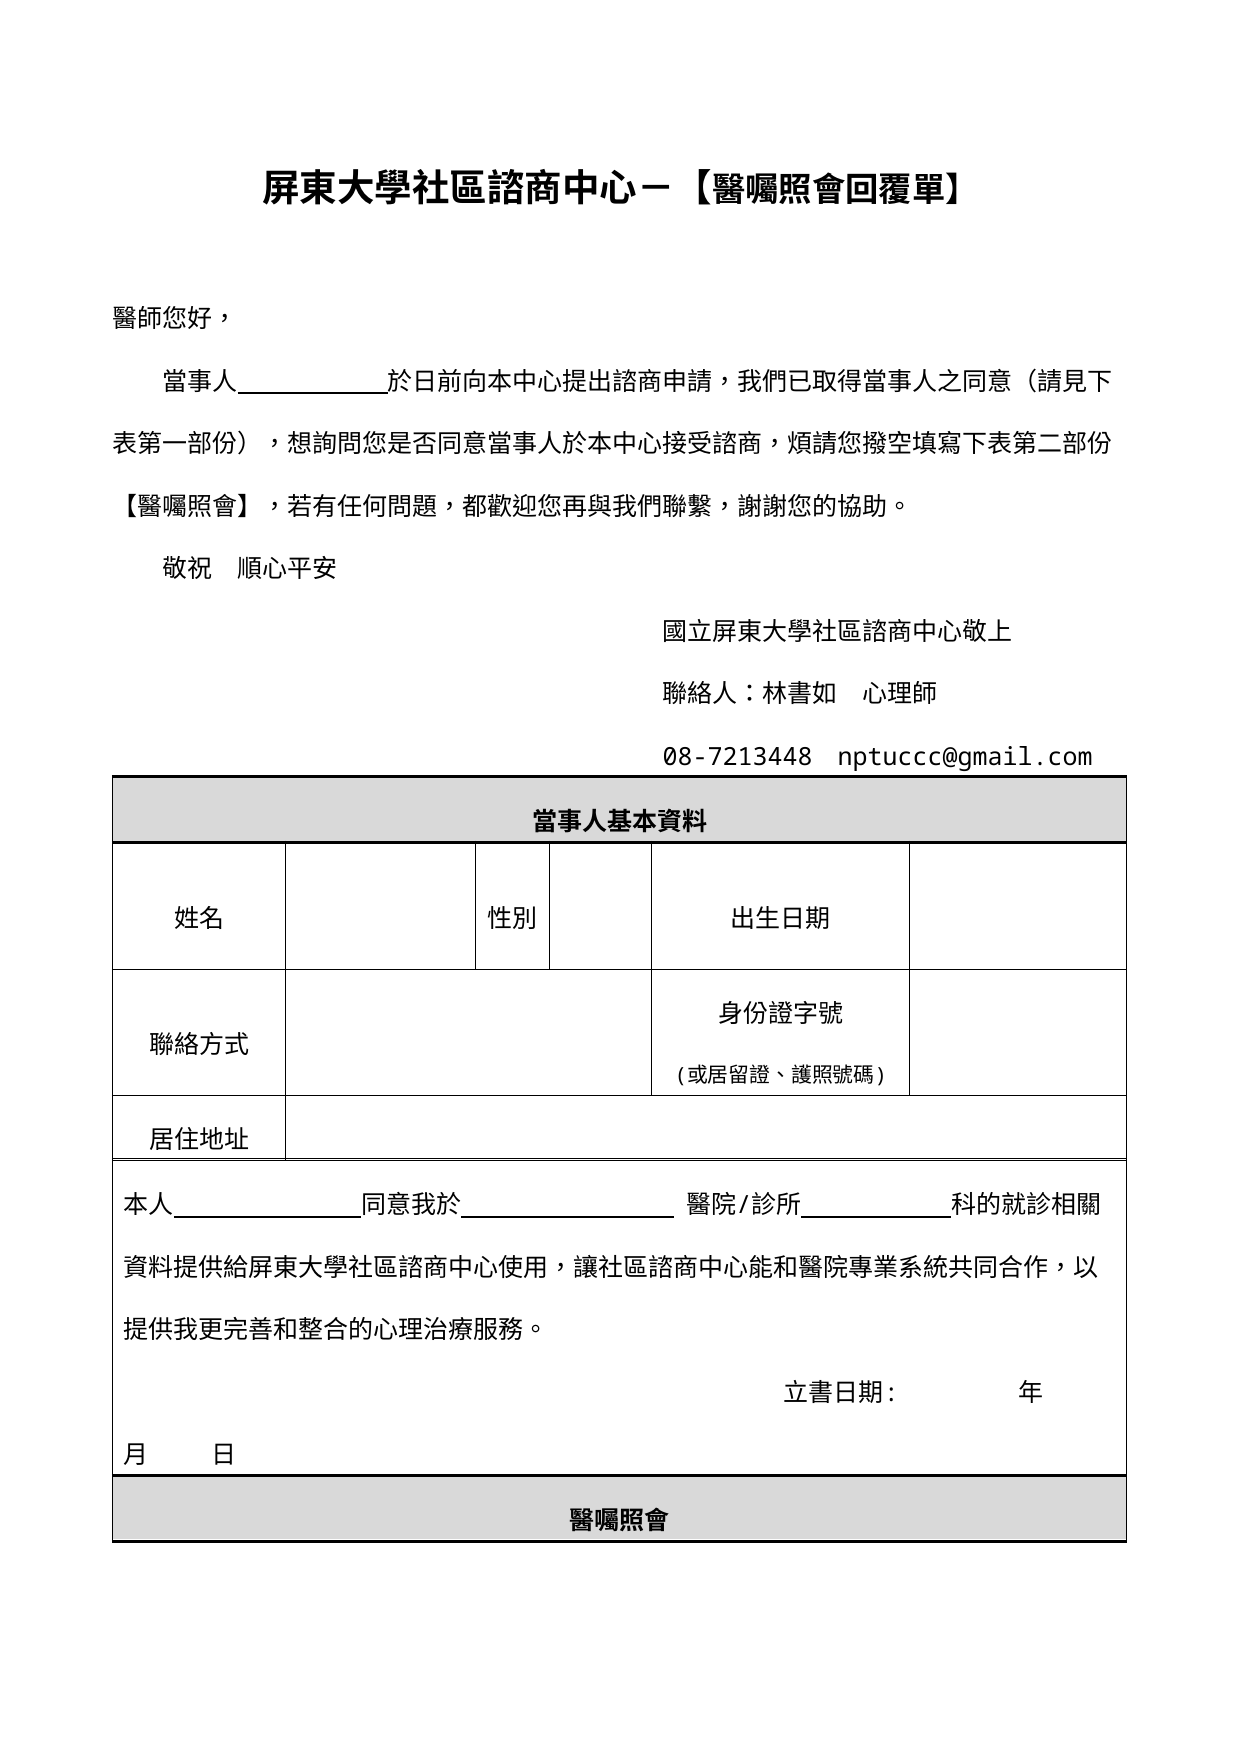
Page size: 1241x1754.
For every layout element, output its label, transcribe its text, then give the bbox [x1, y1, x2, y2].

table_cell 聯絡方式 [113, 970, 285, 1095]
text 國立屏東大學社區諮商中心敬上 [112, 587, 1128, 650]
text 08-7213448 nptuccc@gmail.com [112, 712, 1128, 775]
table_cell [286, 844, 475, 969]
table_cell 本人 同意我於 醫院/診所 科的就診相關資料提供給屏東大學社區諮商中心使用，讓社區諮商中心能和醫院專業系統共同合作，以提供我更完善和整合的心理治療服務。 立書日期: 年 月 日 [113, 1161, 1126, 1474]
table_header 當事人基本資料 [113, 778, 1126, 841]
table_cell [286, 1096, 1126, 1158]
table_cell [910, 970, 1126, 1095]
table_cell 性別 [476, 844, 549, 969]
table_cell 出生日期 [652, 844, 909, 969]
text 醫師您好， [112, 275, 1128, 337]
text 屏東大學社區諮商中心－【醫囑照會回覆單】 [112, 158, 1128, 212]
table_cell [910, 844, 1126, 969]
table_cell [286, 970, 651, 1095]
table_cell 姓名 [113, 844, 285, 969]
table_cell 身份證字號 (或居留證、護照號碼) [652, 970, 909, 1095]
text 敬祝 順心平安 [112, 525, 1128, 587]
table_cell 居住地址 [113, 1096, 285, 1158]
table_cell 醫囑照會 [113, 1477, 1126, 1539]
table_cell [550, 844, 651, 969]
text 聯絡人：林書如 心理師 [112, 650, 1128, 712]
text 當事人 於日前向本中心提出諮商申請，我們已取得當事人之同意（請見下表第一部份），想詢問您是否同意當事人於本中心接受諮商，煩請您撥空填寫下表第二部份【醫囑照會】，若有任何問題，都歡迎您再與我們聯繫，謝謝您的協助。 [112, 337, 1128, 525]
